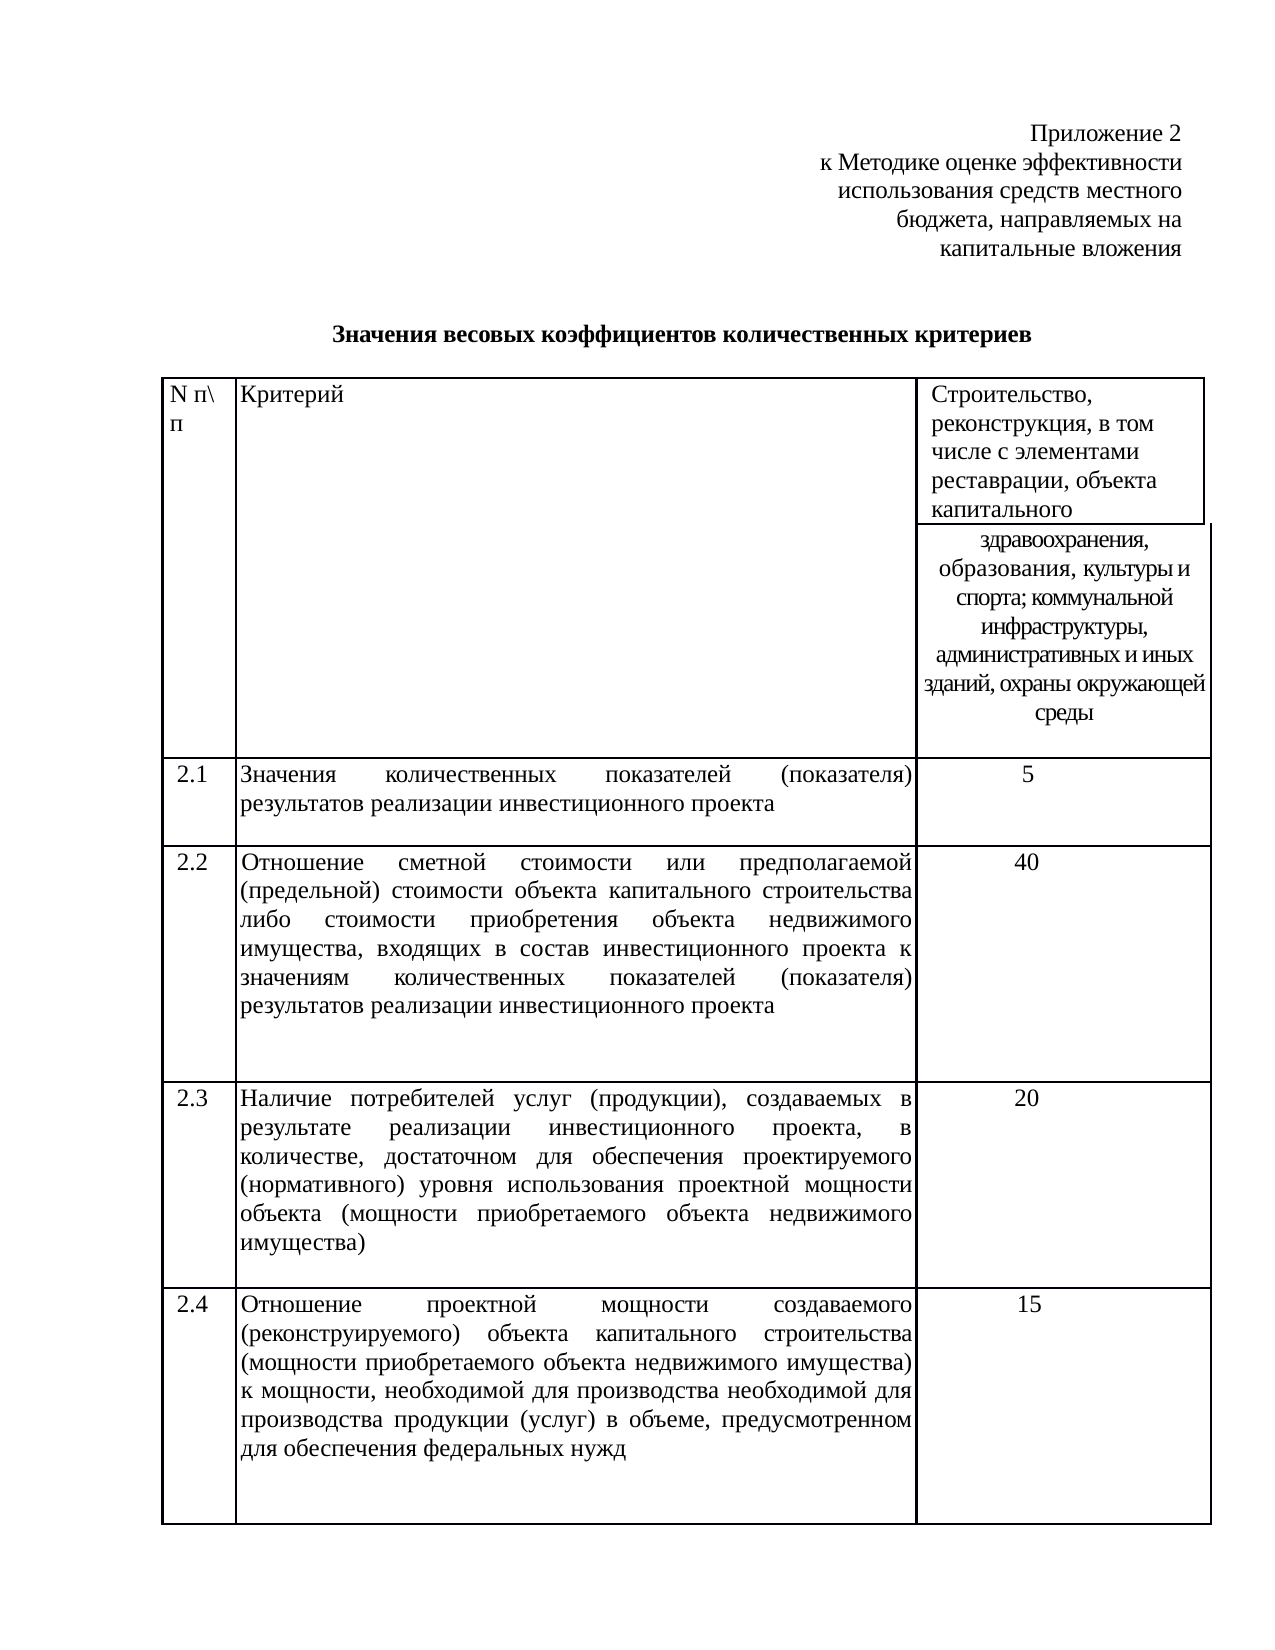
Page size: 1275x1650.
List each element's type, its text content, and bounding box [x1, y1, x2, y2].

table_cell 20 [918, 1083, 1210, 1287]
table_cell 2.2 [164, 847, 235, 1081]
table_header Строительство, реконструкция, в том числе с элементами реставрации, объекта капитального строительства или приобретение объекта недвижимого имущества: [918, 379, 1203, 522]
table_cell Наличие потребителей услуг (продукции), создаваемых в результате реализации инвестиционного проекта, в количестве, достаточном для обеспечения проектируемого (нормативного) уровня использования проектной мощности объекта (мощности приобретаемого объекта недвижимого имущества) [237, 1083, 915, 1287]
table_cell 40 [918, 847, 1210, 1081]
text использования средств местного бюджета, направляемых на капитальные вложения [827, 176, 1182, 262]
table_cell 2.4 [164, 1289, 235, 1523]
text к Методике оценке эффективности [768, 147, 1182, 176]
table_header N п\п [164, 379, 235, 757]
table_header [1205, 377, 1211, 522]
table_cell Отношение проектной мощности создаваемого (реконструируемого) объекта капитального строительства (мощности приобретаемого объекта недвижимого имущества) к мощности, необходимой для производства необходимой для производства продукции (услуг) в объеме, предусмотренном для обеспечения федеральных нужд [237, 1289, 915, 1523]
table_cell Значения количественных показателей (показателя) результатов реализации инвестиционного проекта [237, 759, 915, 844]
table_cell здравоохранения, образования, культуры и спорта; коммунальной инфраструктуры, административных и иных зданий, охраны окружающей среды [918, 523, 1210, 757]
text Значения весовых коэффициентов количественных критериев [177, 319, 1186, 348]
table_cell 15 [918, 1289, 1210, 1523]
table_cell Отношение сметной стоимости или предполагаемой (предельной) стоимости объекта капитального строительства либо стоимости приобретения объекта недвижимого имущества, входящих в состав инвестиционного проекта к значениям количественных показателей (показателя) результатов реализации инвестиционного проекта [237, 847, 915, 1081]
table_header Критерий [237, 379, 915, 757]
text Приложение 2 [827, 118, 1181, 147]
table_cell 2.1 [164, 759, 235, 844]
table_cell 2.3 [164, 1083, 235, 1287]
table_cell 5 [918, 759, 1210, 844]
